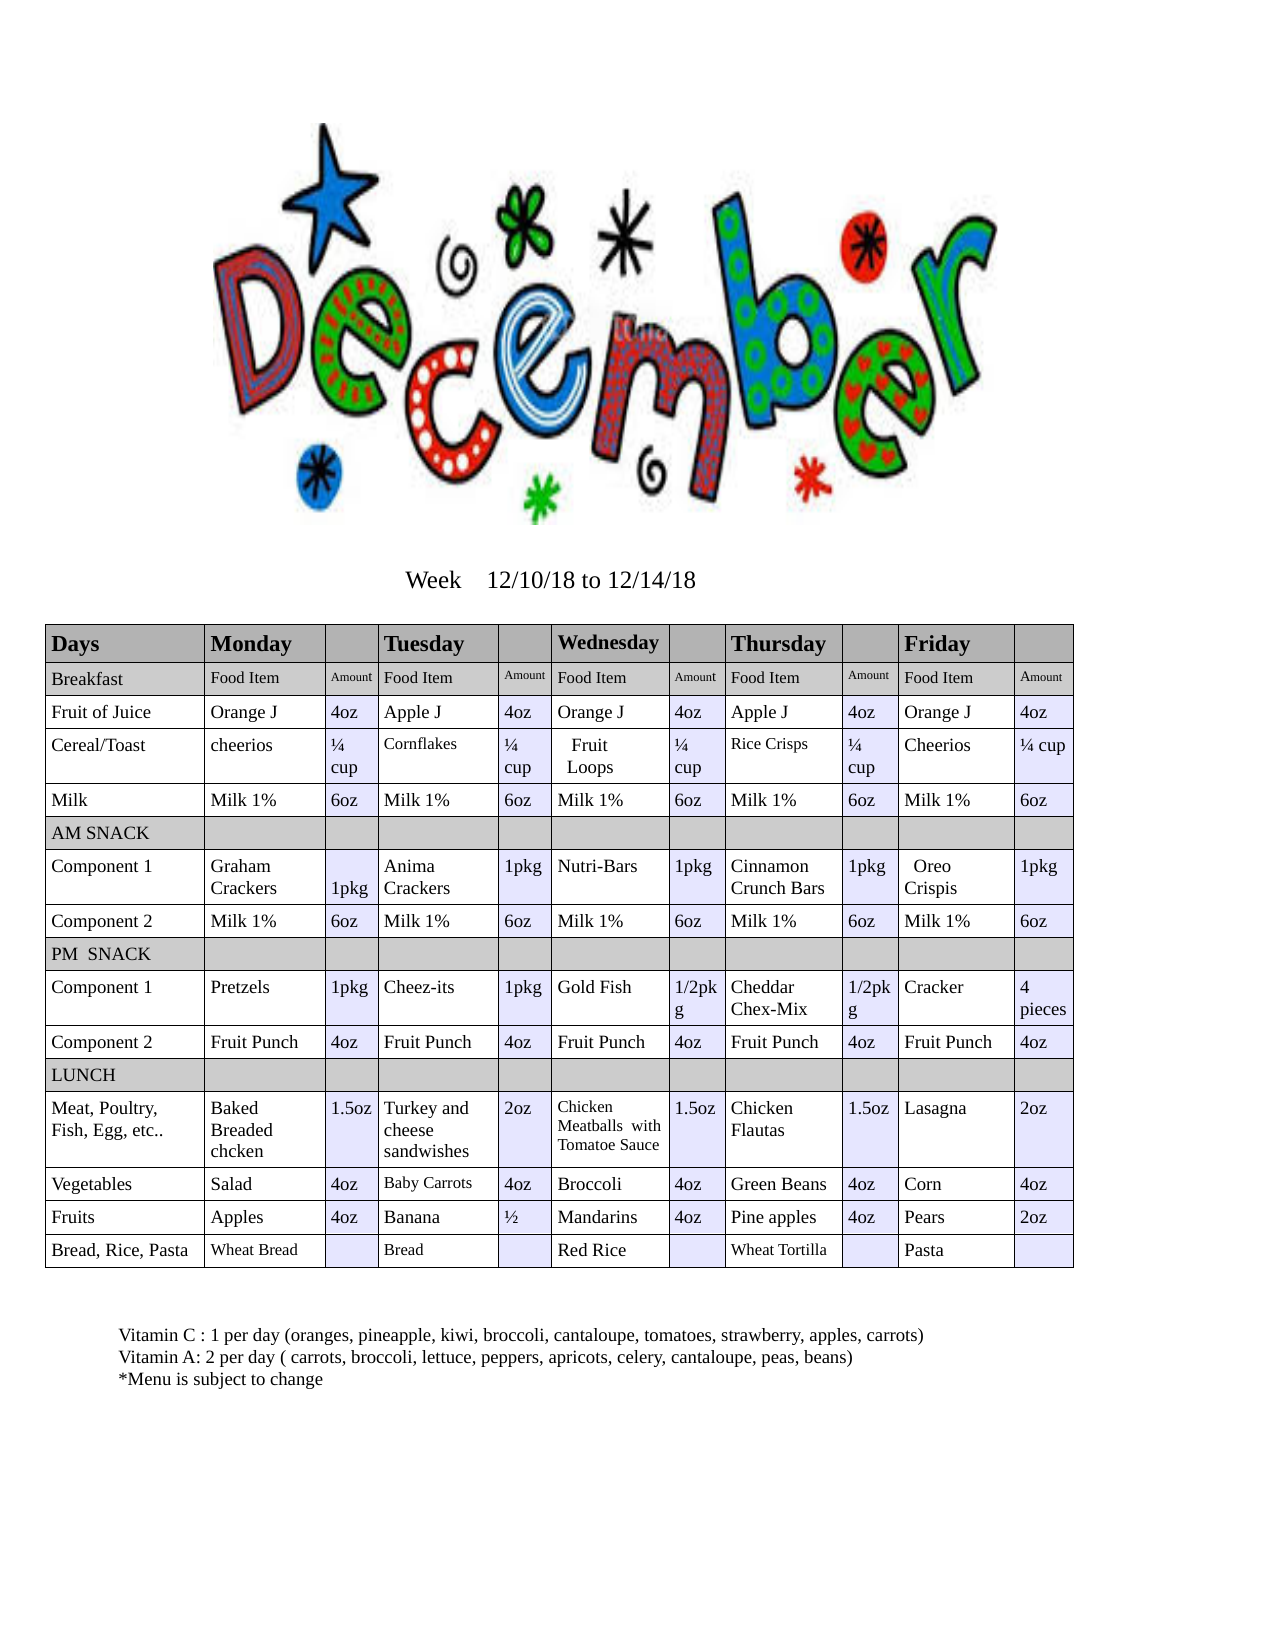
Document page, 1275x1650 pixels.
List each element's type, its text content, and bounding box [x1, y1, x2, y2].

text Vitamin A: 2 per day ( carrots, broccoli, lettuce, peppers, apricots, celery, cantaloupe, peas, beans) [118, 1346, 1157, 1367]
table_cell 4oz [670, 1026, 725, 1058]
table_cell 4oz [670, 1168, 725, 1200]
table_cell PM SNACK [46, 938, 204, 970]
table_cell Fruit Punch [552, 1026, 669, 1058]
table_cell 1pkg [1015, 850, 1073, 904]
table_cell Cornflakes [379, 729, 498, 783]
table_cell [726, 1059, 842, 1091]
table_header Friday [899, 625, 1014, 662]
table_cell Anima Crackers [379, 850, 498, 904]
table_header Thursday [726, 625, 842, 662]
table_cell Chicken Meatballs with Tomatoe Sauce [552, 1092, 669, 1167]
table_cell Milk 1% [379, 784, 498, 816]
table_cell LUNCH [46, 1059, 204, 1091]
table_cell Corn [899, 1168, 1014, 1200]
table_cell Milk 1% [726, 784, 842, 816]
table_header [1015, 625, 1073, 662]
table_cell Mandarins [552, 1201, 669, 1233]
table_cell 6oz [843, 784, 898, 816]
table_cell 4oz [326, 696, 378, 728]
table_cell Wheat Tortilla [726, 1235, 842, 1267]
table_cell Milk 1% [379, 905, 498, 937]
table_cell Apple J [379, 696, 498, 728]
table_cell Pasta [899, 1235, 1014, 1267]
table_cell Nutri-Bars [552, 850, 669, 904]
table_cell Cereal/Toast [46, 729, 204, 783]
table_cell Rice Crisps [726, 729, 842, 783]
table_cell Milk 1% [205, 784, 325, 816]
table_cell 4 pieces [1015, 971, 1073, 1025]
table_cell [552, 1059, 669, 1091]
table_cell [326, 938, 378, 970]
table_cell Graham Crackers [205, 850, 325, 904]
table_cell 4oz [843, 1201, 898, 1233]
table_cell Meat, Poultry, Fish, Egg, etc.. [46, 1092, 204, 1167]
table_cell Milk 1% [899, 905, 1014, 937]
table_cell Lasagna [899, 1092, 1014, 1167]
table_cell Fruit Punch [726, 1026, 842, 1058]
table_cell [670, 1059, 725, 1091]
table_cell Fruits [46, 1201, 204, 1233]
table_cell ½ [499, 1201, 551, 1233]
table_cell 1pkg [843, 850, 898, 904]
table_cell [552, 938, 669, 970]
table_header Days [46, 625, 204, 662]
table_cell 1.5oz [670, 1092, 725, 1167]
table_cell 6oz [1015, 784, 1073, 816]
table_cell 1pkg [326, 971, 378, 1025]
table_cell [326, 1059, 378, 1091]
table_cell Component 2 [46, 1026, 204, 1058]
table_cell [379, 1059, 498, 1091]
table_cell [670, 938, 725, 970]
table_cell 1.5oz [326, 1092, 378, 1167]
table_cell Component 1 [46, 850, 204, 904]
table_cell Breakfast [46, 663, 204, 695]
table_cell [552, 817, 669, 849]
table_cell Amount [1015, 663, 1073, 695]
table_cell Cinnamon Crunch Bars [726, 850, 842, 904]
table_cell [843, 1235, 898, 1267]
table_header [843, 625, 898, 662]
table_cell 6oz [843, 905, 898, 937]
table_cell [899, 1059, 1014, 1091]
table_cell 4oz [1015, 696, 1073, 728]
table_cell Food Item [552, 663, 669, 695]
table_cell Food Item [899, 663, 1014, 695]
table_cell Cheddar Chex-Mix [726, 971, 842, 1025]
table_cell [726, 938, 842, 970]
table_cell Pine apples [726, 1201, 842, 1233]
table_cell [499, 817, 551, 849]
table_cell Cheerios [899, 729, 1014, 783]
table_cell 1pkg [326, 850, 378, 904]
text Vitamin C : 1 per day (oranges, pineapple, kiwi, broccoli, cantaloupe, tomatoes, strawberry, apples, carrots) [118, 1324, 1157, 1346]
table_cell [899, 817, 1014, 849]
picture [213, 123, 998, 525]
table_cell Chicken Flautas [726, 1092, 842, 1167]
table_cell [1015, 1235, 1073, 1267]
table_cell Fruit Loops [552, 729, 669, 783]
table_cell [326, 817, 378, 849]
table_cell Pears [899, 1201, 1014, 1233]
table_header [326, 625, 378, 662]
table_cell [499, 1235, 551, 1267]
table_cell 1pkg [499, 971, 551, 1025]
table_cell Apple J [726, 696, 842, 728]
table_header [670, 625, 725, 662]
table_cell 2oz [499, 1092, 551, 1167]
table_cell 4oz [843, 1026, 898, 1058]
table_cell Cheez-its [379, 971, 498, 1025]
table_cell 4oz [499, 696, 551, 728]
table_cell Milk [46, 784, 204, 816]
table_cell Orange J [552, 696, 669, 728]
table_cell Turkey and cheese sandwishes [379, 1092, 498, 1167]
table_cell Fruit of Juice [46, 696, 204, 728]
table_cell [899, 938, 1014, 970]
table_cell [499, 1059, 551, 1091]
table_cell 4oz [499, 1168, 551, 1200]
table_cell Orange J [899, 696, 1014, 728]
table_cell 6oz [326, 784, 378, 816]
table_cell [326, 1235, 378, 1267]
table_cell Salad [205, 1168, 325, 1200]
table_cell [726, 817, 842, 849]
table_cell Bread [379, 1235, 498, 1267]
table_cell Baby Carrots [379, 1168, 498, 1200]
table_cell Milk 1% [899, 784, 1014, 816]
table_cell 4oz [326, 1168, 378, 1200]
table_cell 4oz [843, 1168, 898, 1200]
table_cell [205, 1059, 325, 1091]
table_cell Milk 1% [726, 905, 842, 937]
table_cell [843, 938, 898, 970]
table_cell Wheat Bread [205, 1235, 325, 1267]
table_cell Pretzels [205, 971, 325, 1025]
table_cell 6oz [499, 784, 551, 816]
table_cell Fruit Punch [899, 1026, 1014, 1058]
table_cell 6oz [326, 905, 378, 937]
table_cell 2oz [1015, 1092, 1073, 1167]
table_header Monday [205, 625, 325, 662]
table_cell Component 2 [46, 905, 204, 937]
table_cell Cracker [899, 971, 1014, 1025]
table_cell [1015, 938, 1073, 970]
table_cell [670, 817, 725, 849]
table_cell cheerios [205, 729, 325, 783]
table_cell ¼ cup [326, 729, 378, 783]
table_cell Food Item [379, 663, 498, 695]
table_cell ¼ cup [499, 729, 551, 783]
table_cell 1pkg [499, 850, 551, 904]
table_cell [670, 1235, 725, 1267]
table_cell Apples [205, 1201, 325, 1233]
table_cell [499, 938, 551, 970]
table_cell ¼ cup [843, 729, 898, 783]
table_cell Milk 1% [552, 784, 669, 816]
table_cell Amount [499, 663, 551, 695]
table_cell Green Beans [726, 1168, 842, 1200]
table_cell 1pkg [670, 850, 725, 904]
table_cell Fruit Punch [379, 1026, 498, 1058]
table_cell 4oz [670, 696, 725, 728]
table_cell 4oz [326, 1201, 378, 1233]
table_cell 2oz [1015, 1201, 1073, 1233]
table_cell Orange J [205, 696, 325, 728]
table_cell Food Item [726, 663, 842, 695]
table_cell [1015, 1059, 1073, 1091]
table_cell [205, 817, 325, 849]
table_cell 4oz [326, 1026, 378, 1058]
table_cell 6oz [670, 784, 725, 816]
table_cell 6oz [1015, 905, 1073, 937]
table_cell Food Item [205, 663, 325, 695]
table_cell [843, 1059, 898, 1091]
table_cell 4oz [670, 1201, 725, 1233]
table_cell 6oz [499, 905, 551, 937]
table_cell Milk 1% [552, 905, 669, 937]
table_cell Banana [379, 1201, 498, 1233]
table_cell [379, 817, 498, 849]
table_cell ¼ cup [1015, 729, 1073, 783]
table_cell Fruit Punch [205, 1026, 325, 1058]
text Week 12/10/18 to 12/14/18 [118, 566, 1157, 594]
table_cell Oreo Crispis [899, 850, 1014, 904]
table_cell 4oz [1015, 1168, 1073, 1200]
table_cell 4oz [843, 696, 898, 728]
table_cell Broccoli [552, 1168, 669, 1200]
table_cell Gold Fish [552, 971, 669, 1025]
table_cell ¼ cup [670, 729, 725, 783]
table_cell Component 1 [46, 971, 204, 1025]
table_header Tuesday [379, 625, 498, 662]
table_cell Milk 1% [205, 905, 325, 937]
table_cell Bread, Rice, Pasta [46, 1235, 204, 1267]
table_cell [205, 938, 325, 970]
table_cell Baked Breaded chcken [205, 1092, 325, 1167]
table_cell Red Rice [552, 1235, 669, 1267]
table_cell [1015, 817, 1073, 849]
table_cell Amount [326, 663, 378, 695]
table_cell AM SNACK [46, 817, 204, 849]
table_cell Amount [843, 663, 898, 695]
table_cell 1/2pkg [670, 971, 725, 1025]
table_cell 4oz [499, 1026, 551, 1058]
table_cell 4oz [1015, 1026, 1073, 1058]
table_header Wednesday [552, 625, 669, 662]
table_cell [379, 938, 498, 970]
text *Menu is subject to change [118, 1367, 1157, 1389]
table_cell Amount [670, 663, 725, 695]
table_cell Vegetables [46, 1168, 204, 1200]
table_cell [843, 817, 898, 849]
table_header [499, 625, 551, 662]
table_cell 1/2pkg [843, 971, 898, 1025]
table_cell 6oz [670, 905, 725, 937]
table_cell 1.5oz [843, 1092, 898, 1167]
